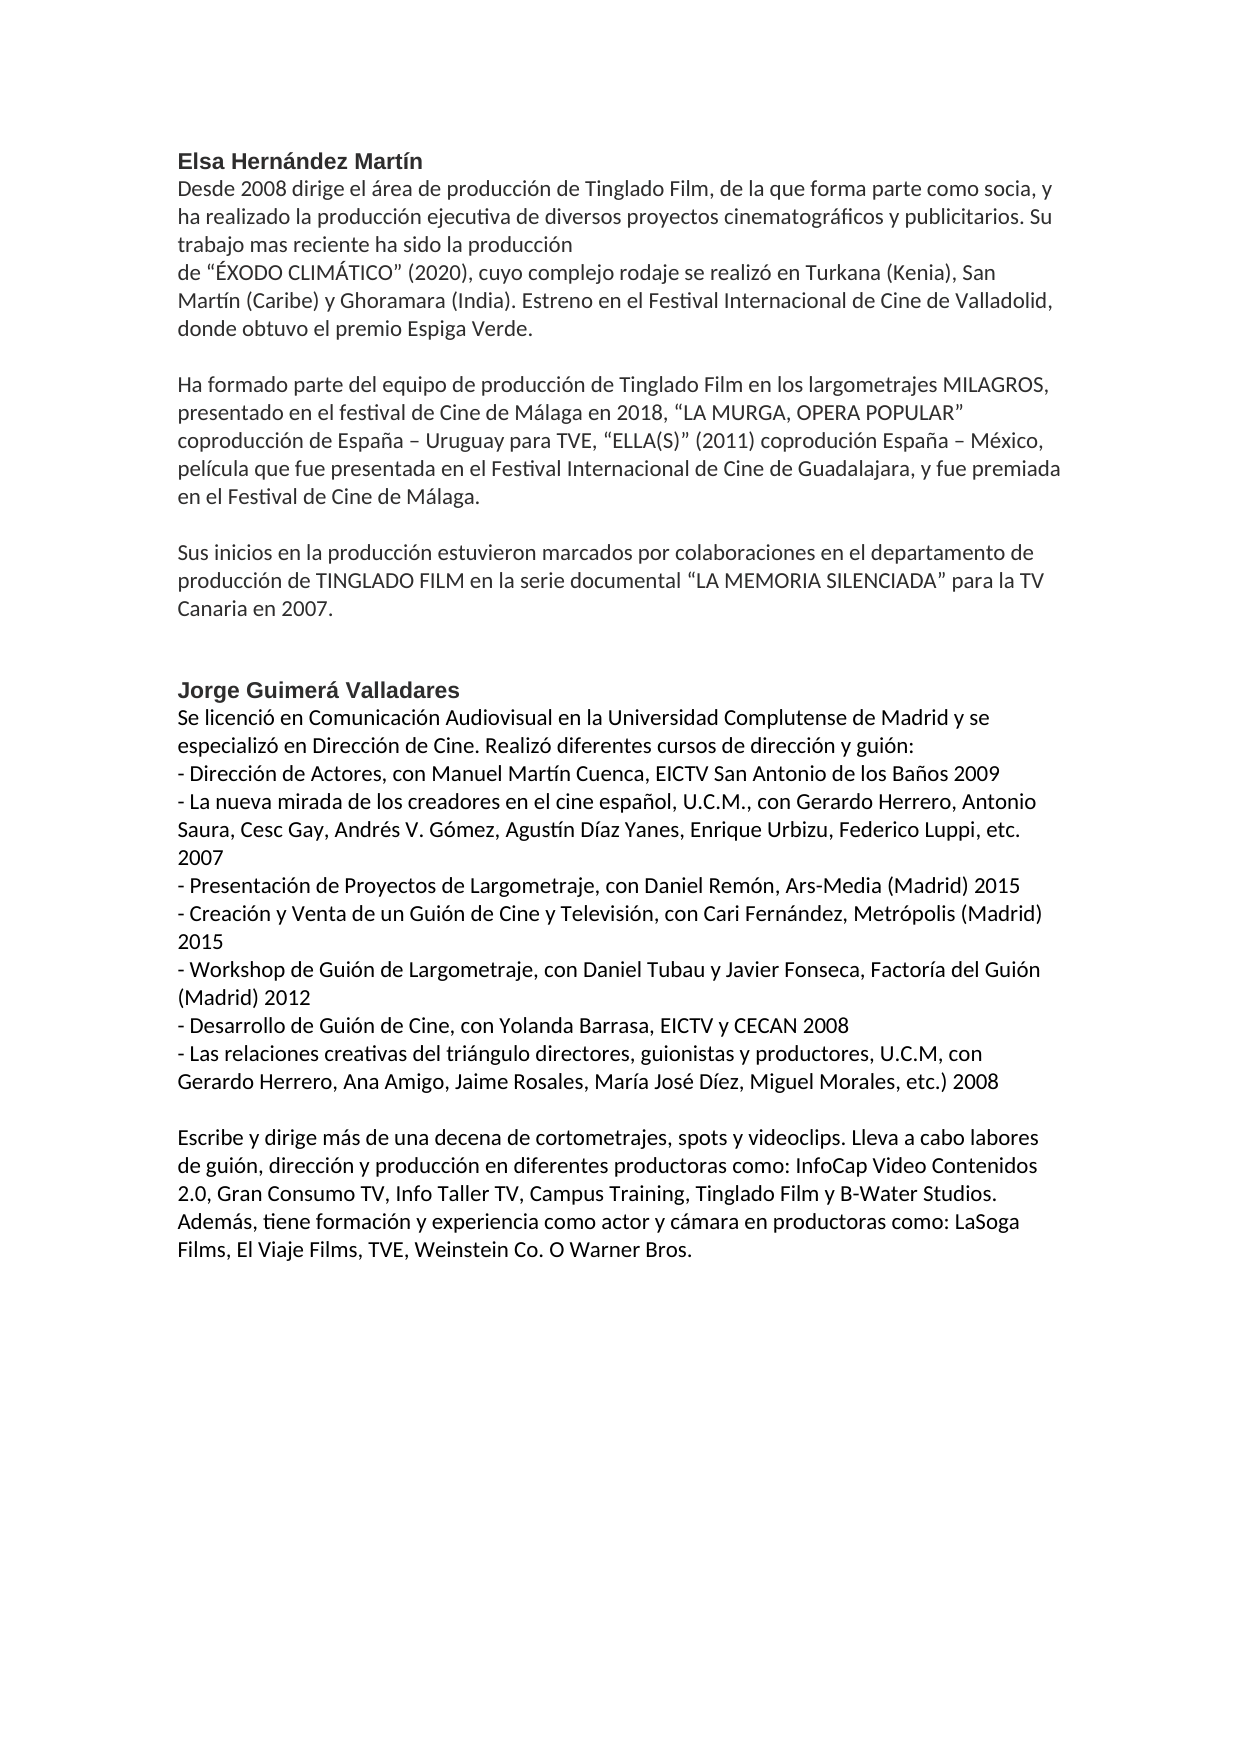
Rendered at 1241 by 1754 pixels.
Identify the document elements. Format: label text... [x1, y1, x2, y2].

text - La nueva mirada de los creadores en el cine español, U.C.M., con Gerardo Herrero, Antonio Saura, Cesc Gay, Andrés V. Gómez, Agustín Díaz Yanes, Enrique Urbizu, Federico Luppi, etc. 2007 [177, 787, 1063, 871]
text Elsa Hernández Martín [177, 148, 1063, 174]
text - Desarrollo de Guión de Cine, con Yolanda Barrasa, EICTV y CECAN 2008 [177, 1011, 1063, 1039]
text - Creación y Venta de un Guión de Cine y Televisión, con Cari Fernández, Metrópolis (Madrid) 2015 [177, 899, 1063, 955]
text Escribe y dirige más de una decena de cortometrajes, spots y videoclips. Lleva a cabo labores de guión, dirección y producción en diferentes productoras como: InfoCap Video Contenidos 2.0, Gran Consumo TV, Info Taller TV, Campus Training, Tinglado Film y B-Water Studios. Además, tiene formación y experiencia como actor y cámara en productoras como: LaSoga Films, El Viaje Films, TVE, Weinstein Co. O Warner Bros. [177, 1123, 1063, 1263]
text Desde 2008 dirige el área de producción de Tinglado Film, de la que forma parte como socia, y ha realizado la producción ejecutiva de diversos proyectos cinematográficos y publicitarios. Su trabajo mas reciente ha sido la producción [177, 174, 1063, 258]
text - Workshop de Guión de Largometraje, con Daniel Tubau y Javier Fonseca, Factoría del Guión (Madrid) 2012 [177, 955, 1063, 1011]
text Sus inicios en la producción estuvieron marcados por colaboraciones en el departamento de producción de TINGLADO FILM en la serie documental “LA MEMORIA SILENCIADA” para la TV Canaria en 2007. [177, 538, 1063, 622]
text Se licenció en Comunicación Audiovisual en la Universidad Complutense de Madrid y se especializó en Dirección de Cine. Realizó diferentes cursos de dirección y guión: [177, 703, 1063, 759]
text Jorge Guimerá Valladares [177, 677, 1063, 703]
text - Las relaciones creativas del triángulo directores, guionistas y productores, U.C.M, con Gerardo Herrero, Ana Amigo, Jaime Rosales, María José Díez, Miguel Morales, etc.) 2008 [177, 1039, 1063, 1095]
text de “ÉXODO CLIMÁTICO” (2020), cuyo complejo rodaje se realizó en Turkana (Kenia), San Martín (Caribe) y Ghoramara (India). Estreno en el Festival Internacional de Cine de Valladolid, [177, 258, 1063, 314]
text - Presentación de Proyectos de Largometraje, con Daniel Remón, Ars-Media (Madrid) 2015 [177, 871, 1063, 899]
text Ha formado parte del equipo de producción de Tinglado Film en los largometrajes MILAGROS, presentado en el festival de Cine de Málaga en 2018, “LA MURGA, OPERA POPULAR” coproducción de España – Uruguay para TVE, “ELLA(S)” (2011) coprodución España – México, película que fue presentada en el Festival Internacional de Cine de Guadalajara, y fue premiada en el Festival de Cine de Málaga. [177, 370, 1063, 510]
text donde obtuvo el premio Espiga Verde. [177, 314, 1063, 342]
text - Dirección de Actores, con Manuel Martín Cuenca, EICTV San Antonio de los Baños 2009 [177, 759, 1063, 787]
